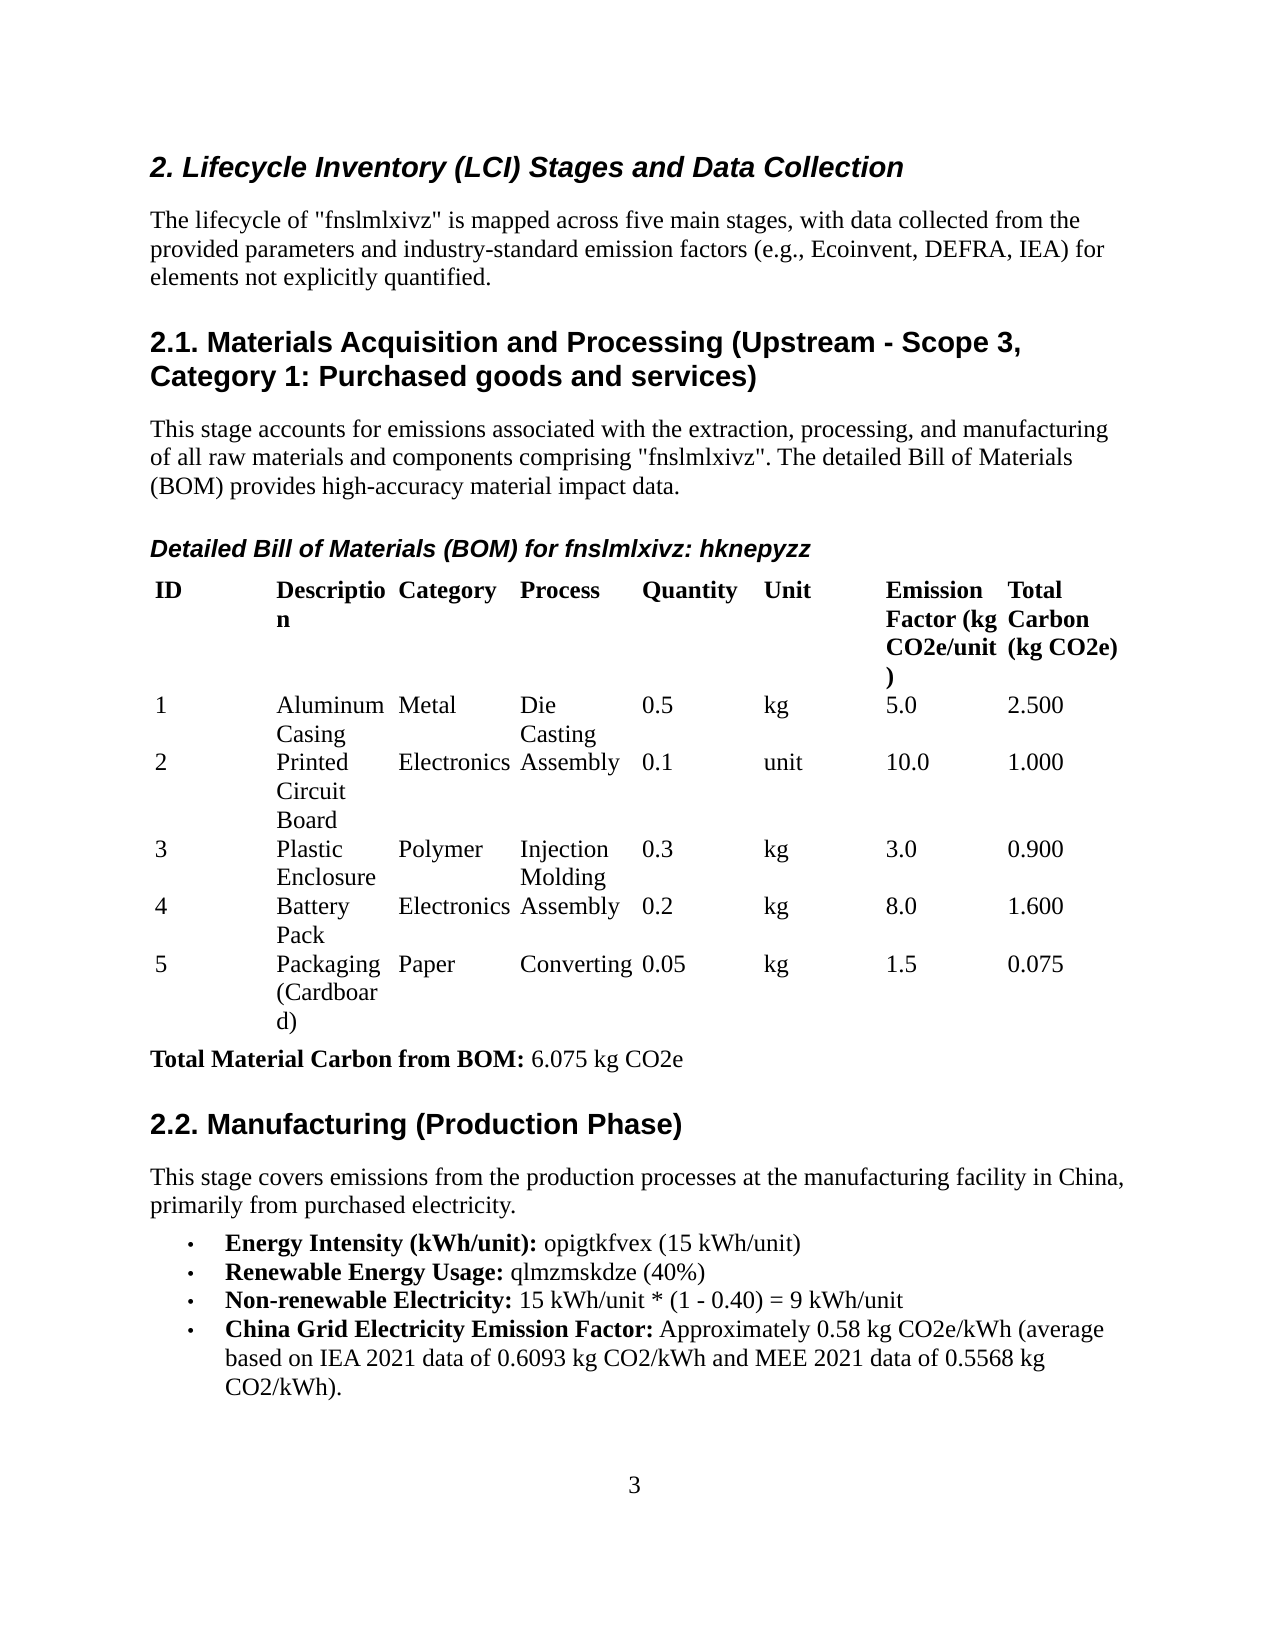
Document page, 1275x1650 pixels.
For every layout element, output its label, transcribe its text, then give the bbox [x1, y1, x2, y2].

table_cell 1 [150, 690, 272, 747]
table_cell Die Casting [516, 690, 637, 747]
table_cell Assembly [516, 748, 637, 834]
table_cell 2 [150, 748, 272, 834]
table_cell 4 [150, 891, 272, 949]
table_cell 1.5 [881, 949, 1003, 1035]
table_cell kg [759, 891, 881, 949]
table_cell Assembly [516, 891, 637, 949]
table_cell kg [759, 690, 881, 747]
table_cell 0.075 [1003, 949, 1125, 1035]
subtitle 2. Lifecycle Inventory (LCI) Stages and Data Collection [150, 150, 1125, 183]
table_cell 0.1 [638, 748, 759, 834]
table_cell 0.3 [638, 834, 759, 891]
table_header Category [394, 575, 516, 690]
table_cell Electronics [394, 891, 516, 949]
text This stage accounts for emissions associated with the extraction, processing, and manufacturing of all raw materials and components comprising "fnslmlxivz". The detailed Bill of Materials (BOM) provides high-accuracy material impact data. [150, 414, 1125, 500]
table_header Unit [759, 575, 881, 690]
table_header Total Carbon (kg CO2e) [1003, 575, 1125, 690]
table_cell 10.0 [881, 748, 1003, 834]
list Non-renewable Electricity: 15 kWh/unit * (1 - 0.40) = 9 kWh/unit [187, 1286, 1125, 1314]
table_header Emission Factor (kg CO2e/unit) [881, 575, 1003, 690]
text Total Material Carbon from BOM: 6.075 kg CO2e [150, 1044, 1125, 1073]
table_cell Injection Molding [516, 834, 637, 891]
table_cell 0.05 [638, 949, 759, 1035]
table_cell kg [759, 834, 881, 891]
table_cell Battery Pack [272, 891, 394, 949]
table_cell Printed Circuit Board [272, 748, 394, 834]
table_cell Metal [394, 690, 516, 747]
list Energy Intensity (kWh/unit): opigtkfvex (15 kWh/unit) [187, 1228, 1125, 1257]
table_cell Paper [394, 949, 516, 1035]
list Renewable Energy Usage: qlmzmskdze (40%) [187, 1257, 1125, 1286]
subtitle Detailed Bill of Materials (BOM) for fnslmlxivz: hknepyzz [150, 534, 1125, 562]
table_cell 0.900 [1003, 834, 1125, 891]
table_cell Electronics [394, 748, 516, 834]
table_header Quantity [638, 575, 759, 690]
table_cell 0.5 [638, 690, 759, 747]
table_cell 1.600 [1003, 891, 1125, 949]
text The lifecycle of "fnslmlxivz" is mapped across five main stages, with data collected from the provided parameters and industry-standard emission factors (e.g., Ecoinvent, DEFRA, IEA) for elements not explicitly quantified. [150, 205, 1125, 291]
table_cell 5 [150, 949, 272, 1035]
table_cell Plastic Enclosure [272, 834, 394, 891]
subtitle 2.1. Materials Acquisition and Processing (Upstream - Scope 3, Category 1: Purchased goods and services) [150, 325, 1125, 392]
table_cell Aluminum Casing [272, 690, 394, 747]
table_cell kg [759, 949, 881, 1035]
table_header ID [150, 575, 272, 690]
table_cell 1.000 [1003, 748, 1125, 834]
table_cell unit [759, 748, 881, 834]
list China Grid Electricity Emission Factor: Approximately 0.58 kg CO2e/kWh (average based on IEA 2021 data of 0.6093 kg CO2/kWh and MEE 2021 data of 0.5568 kg CO2/kWh). [187, 1314, 1125, 1401]
table_cell 8.0 [881, 891, 1003, 949]
table_cell 3.0 [881, 834, 1003, 891]
table_header Process [516, 575, 637, 690]
table_cell Polymer [394, 834, 516, 891]
table_cell Converting [516, 949, 637, 1035]
table_cell 0.2 [638, 891, 759, 949]
table_cell 5.0 [881, 690, 1003, 747]
text This stage covers emissions from the production processes at the manufacturing facility in China, primarily from purchased electricity. [150, 1162, 1125, 1219]
table_cell 2.500 [1003, 690, 1125, 747]
table_cell Packaging (Cardboard) [272, 949, 394, 1035]
table_header Description [272, 575, 394, 690]
table_cell 3 [150, 834, 272, 891]
subtitle 2.2. Manufacturing (Production Phase) [150, 1107, 1125, 1140]
